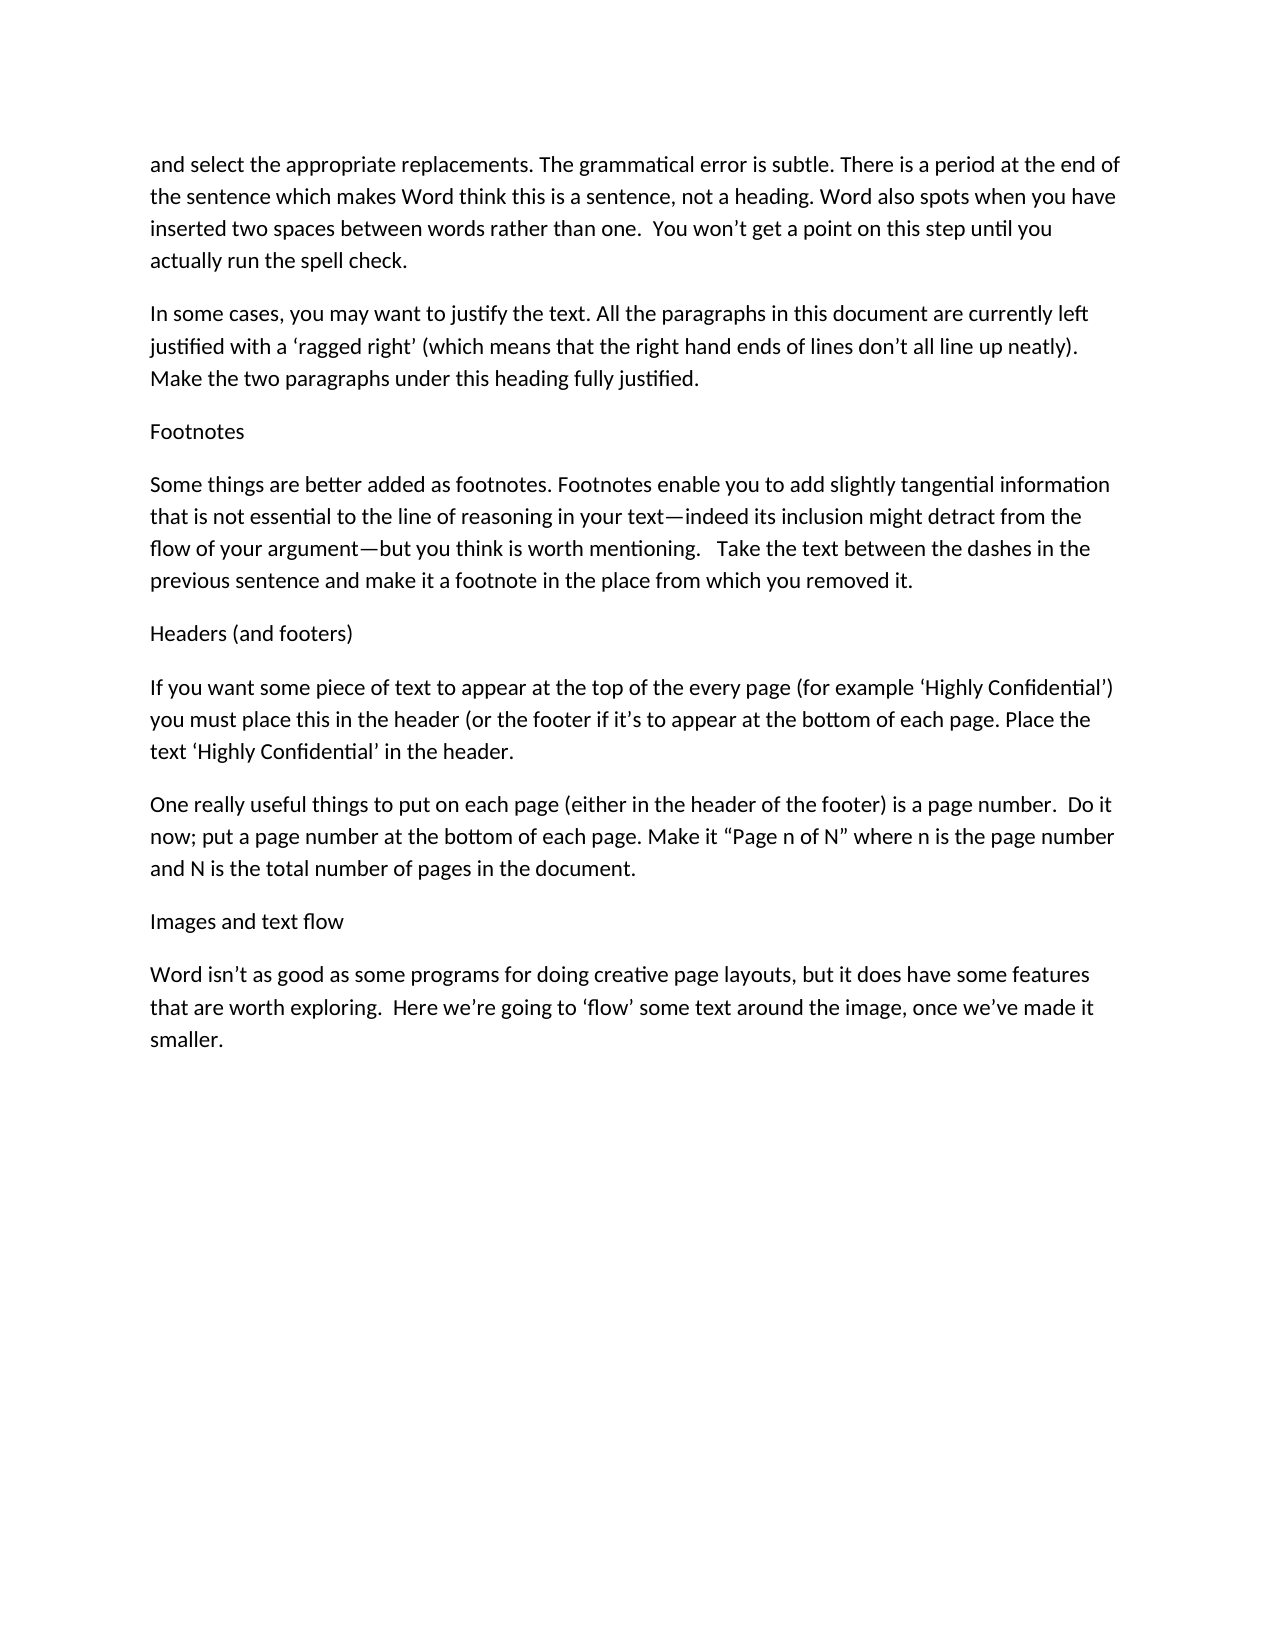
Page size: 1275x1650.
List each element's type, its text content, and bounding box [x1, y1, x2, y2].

text If you want some piece of text to appear at the top of the every page (for example ‘Highly Confidential’) you must place this in the header (or the footer if it’s to appear at the bottom of each page. Place the text ‘Highly Confidential’ in the header. [150, 673, 1125, 765]
text Word isn’t as good as some programs for doing creative page layouts, but it does have some features that are worth exploring. Here we’re going to ‘flow’ some text around the image, once we’ve made it smaller. [150, 960, 1125, 1053]
text One really useful things to put on each page (either in the header of the footer) is a page number. Do it now; put a page number at the bottom of each page. Make it “Page n of N” where n is the page number and N is the total number of pages in the document. [150, 790, 1125, 882]
text Some things are better added as footnotes. Footnotes enable you to add slightly tangential information that is not essential to the line of reasoning in your text—indeed its inclusion might detract from the flow of your argument—but you think is worth mentioning. Take the text between the dashes in the previous sentence and make it a footnote in the place from which you removed it. [150, 470, 1125, 594]
text Images and text flow [150, 907, 1125, 935]
text In some cases, you may want to justify the text. All the paragraphs in this document are currently left justified with a ‘ragged right’ (which means that the right hand ends of lines don’t all line up neatly). Make the two paragraphs under this heading fully justified. [150, 299, 1125, 392]
text and select the appropriate replacements. The grammatical error is subtle. There is a period at the end of the sentence which makes Word think this is a sentence, not a heading. Word also spots when you have inserted two spaces between words rather than one. You won’t get a point on this step until you actually run the spell check. [150, 150, 1125, 274]
text Footnotes [150, 417, 1125, 445]
text Headers (and footers) [150, 619, 1125, 648]
